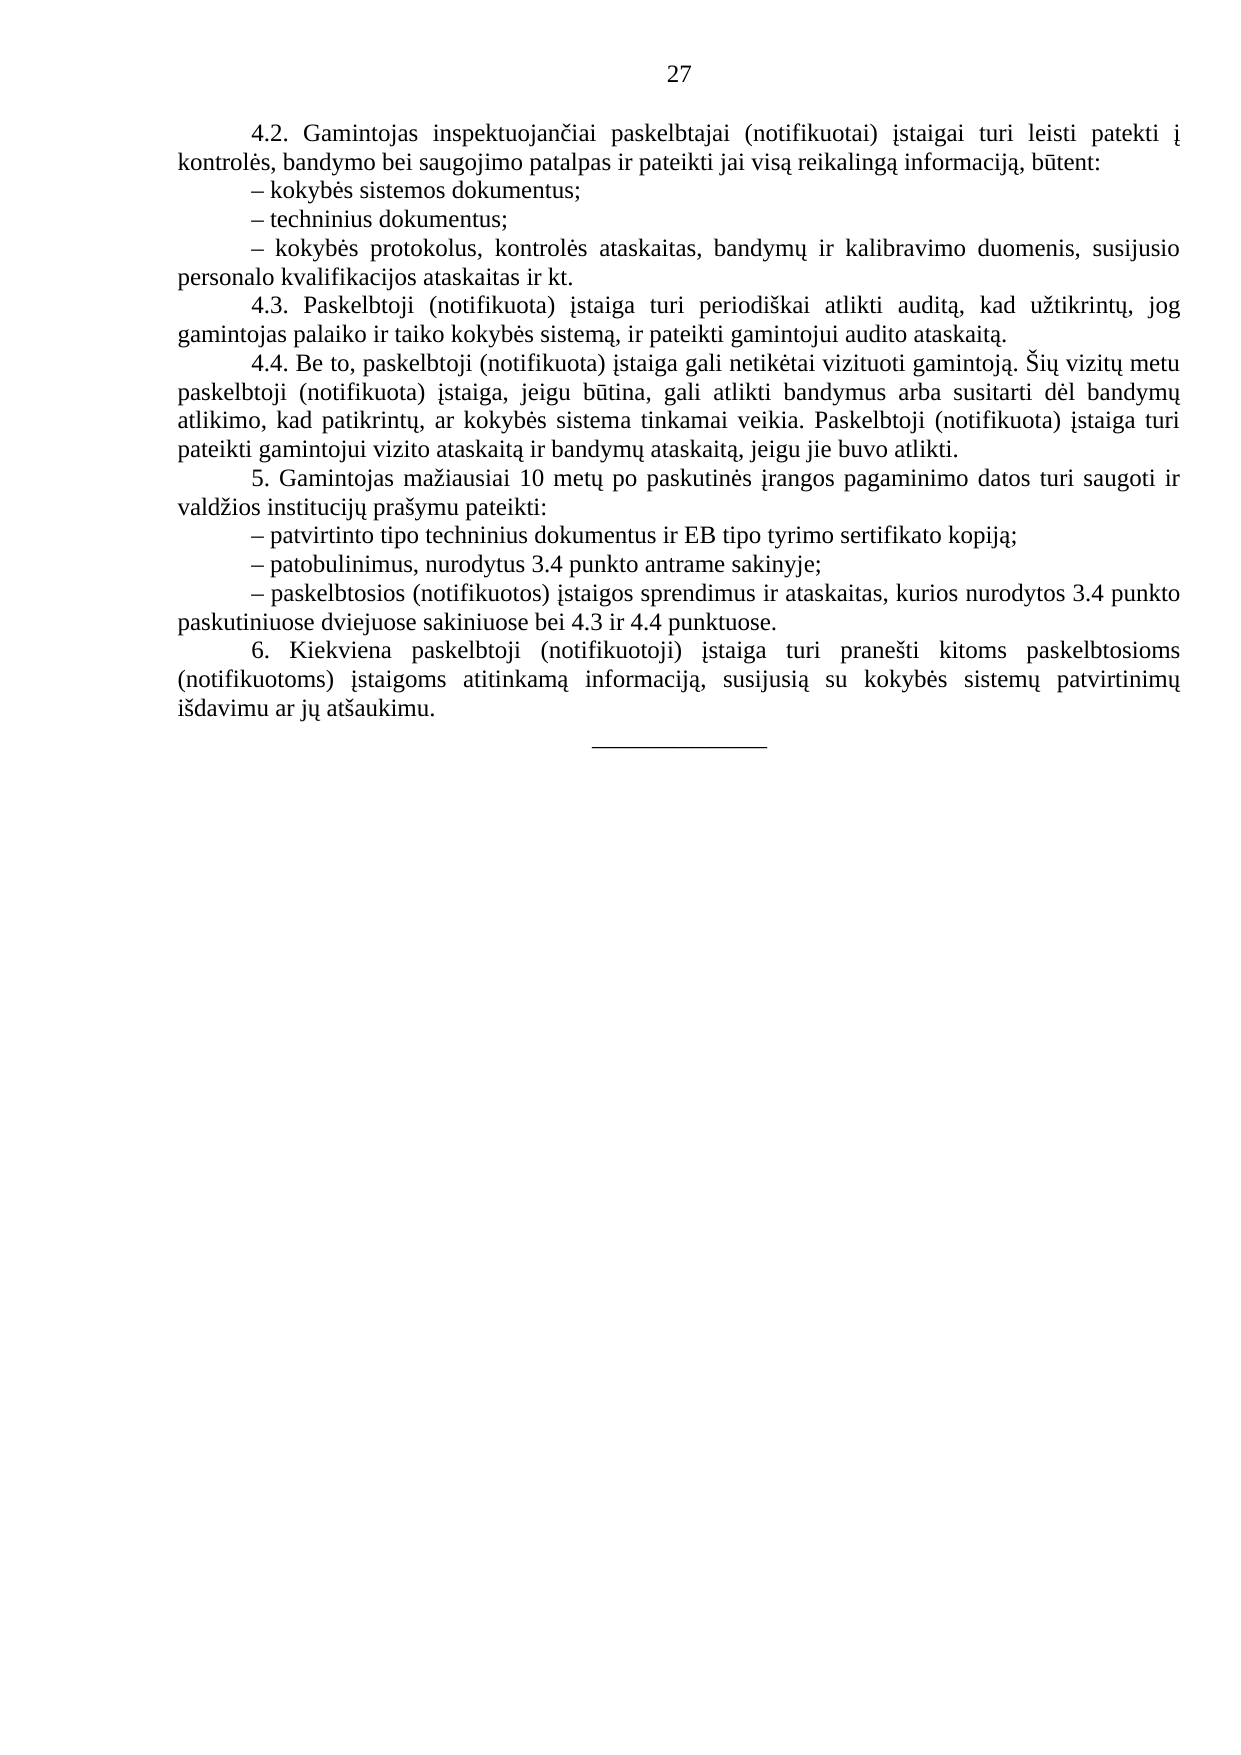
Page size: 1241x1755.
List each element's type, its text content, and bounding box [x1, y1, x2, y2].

text – patobulinimus, nurodytus 3.4 punkto antrame sakinyje; [177, 549, 1181, 578]
text – techninius dokumentus; [177, 204, 1181, 233]
text 5. Gamintojas mažiausiai 10 metų po paskutinės įrangos pagaminimo datos turi saugoti ir valdžios institucijų prašymu pateikti: [177, 463, 1181, 521]
text 6. Kiekviena paskelbtoji (notifikuotoji) įstaiga turi pranešti kitoms paskelbtosioms (notifikuotoms) įstaigoms atitinkamą informaciją, susijusią su kokybės sistemų patvirtinimų išdavimu ar jų atšaukimu. [177, 636, 1181, 722]
text 4.4. Be to, paskelbtoji (notifikuota) įstaiga gali netikėtai vizituoti gamintoją. Šių vizitų metu paskelbtoji (notifikuota) įstaiga, jeigu būtina, gali atlikti bandymus arba susitarti dėl bandymų atlikimo, kad patikrintų, ar kokybės sistema tinkamai veikia. Paskelbtoji (notifikuota) įstaiga turi pateikti gamintojui vizito ataskaitą ir bandymų ataskaitą, jeigu jie buvo atlikti. [177, 348, 1181, 463]
text – kokybės protokolus, kontrolės ataskaitas, bandymų ir kalibravimo duomenis, susijusio personalo kvalifikacijos ataskaitas ir kt. [177, 233, 1181, 291]
text ______________ [177, 722, 1181, 751]
text – patvirtinto tipo techninius dokumentus ir EB tipo tyrimo sertifikato kopiją; [177, 521, 1181, 549]
text 4.2. Gamintojas inspektuojančiai paskelbtajai (notifikuotai) įstaigai turi leisti patekti į kontrolės, bandymo bei saugojimo patalpas ir pateikti jai visą reikalingą informaciją, būtent: [177, 118, 1181, 176]
text – kokybės sistemos dokumentus; [177, 176, 1181, 204]
text 4.3. Paskelbtoji (notifikuota) įstaiga turi periodiškai atlikti auditą, kad užtikrintų, jog gamintojas palaiko ir taiko kokybės sistemą, ir pateikti gamintojui audito ataskaitą. [177, 291, 1181, 348]
text – paskelbtosios (notifikuotos) įstaigos sprendimus ir ataskaitas, kurios nurodytos 3.4 punkto paskutiniuose dviejuose sakiniuose bei 4.3 ir 4.4 punktuose. [177, 578, 1181, 636]
